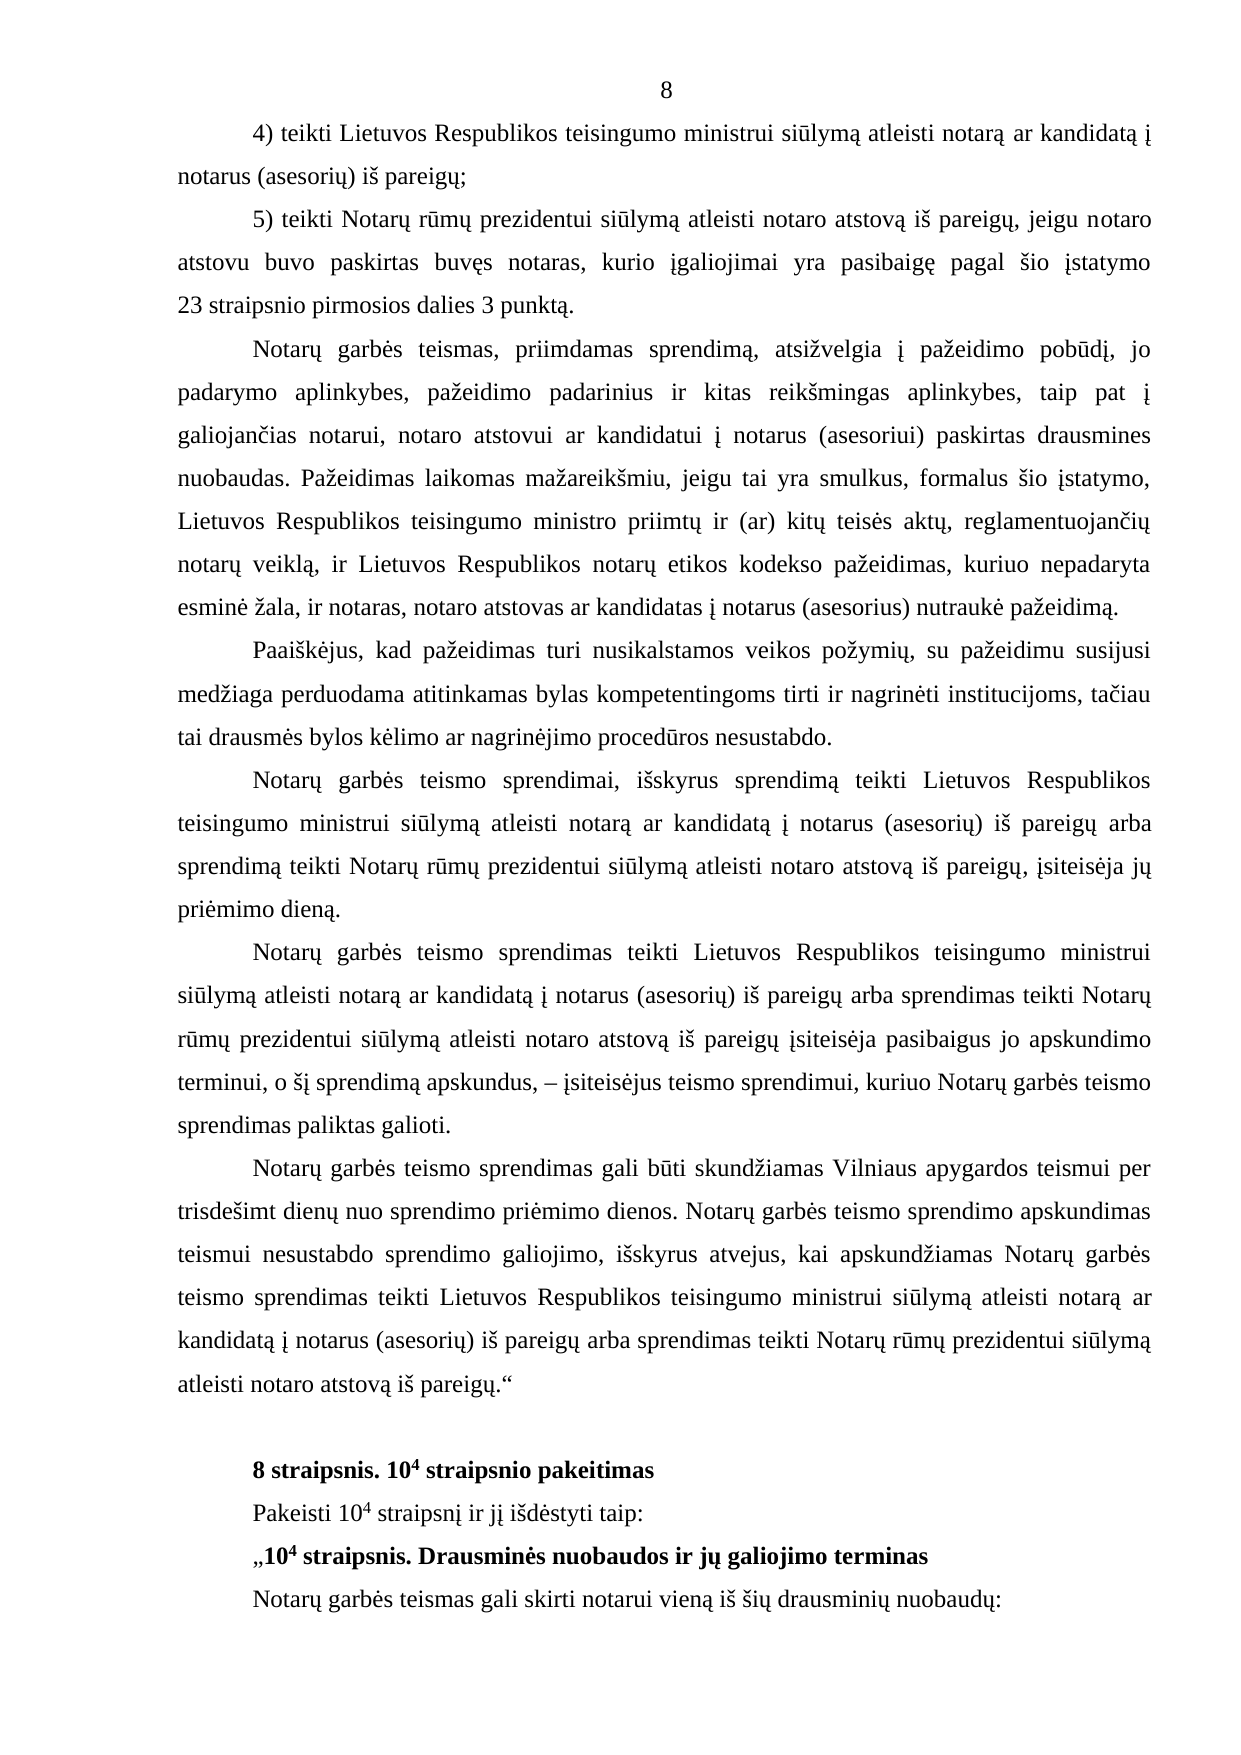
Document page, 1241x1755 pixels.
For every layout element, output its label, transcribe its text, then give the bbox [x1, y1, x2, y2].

text 4) teikti Lietuvos Respublikos teisingumo ministrui siūlymą atleisti notarą ar kandidatą į notarus (asesorių) iš pareigų; [177, 118, 1152, 190]
text Notarų garbės teismo sprendimai, išskyrus sprendimą teikti Lietuvos Respublikos teisingumo ministrui siūlymą atleisti notarą ar kandidatą į notarus (asesorių) iš pareigų arba sprendimą teikti Notarų rūmų prezidentui siūlymą atleisti notaro atstovą iš pareigų, įsiteisėja jų priėmimo dieną. [177, 765, 1152, 923]
text 8 straipsnis. 104 straipsnio pakeitimas [177, 1455, 1152, 1484]
text Paaiškėjus, kad pažeidimas turi nusikalstamos veikos požymių, su pažeidimu susijusi medžiaga perduodama atitinkamas bylas kompetentingoms tirti ir nagrinėti institucijoms, tačiau tai drausmės bylos kėlimo ar nagrinėjimo procedūros nesustabdo. [177, 636, 1152, 751]
text 5) teikti Notarų rūmų prezidentui siūlymą atleisti notaro atstovą iš pareigų, jeigu notaro atstovu buvo paskirtas buvęs notaras, kurio įgaliojimai yra pasibaigę pagal šio įstatymo 23 straipsnio pirmosios dalies 3 punktą. [177, 204, 1152, 319]
text „104 straipsnis. Drausminės nuobaudos ir jų galiojimo terminas [177, 1541, 1152, 1570]
text Pakeisti 104 straipsnį ir jį išdėstyti taip: [177, 1498, 1152, 1527]
text Notarų garbės teismo sprendimas teikti Lietuvos Respublikos teisingumo ministrui siūlymą atleisti notarą ar kandidatą į notarus (asesorių) iš pareigų arba sprendimas teikti Notarų rūmų prezidentui siūlymą atleisti notaro atstovą iš pareigų įsiteisėja pasibaigus jo apskundimo terminui, o šį sprendimą apskundus, – įsiteisėjus teismo sprendimui, kuriuo Notarų garbės teismo sprendimas paliktas galioti. [177, 937, 1152, 1139]
text Notarų garbės teismo sprendimas gali būti skundžiamas Vilniaus apygardos teismui per trisdešimt dienų nuo sprendimo priėmimo dienos. Notarų garbės teismo sprendimo apskundimas teismui nesustabdo sprendimo galiojimo, išskyrus atvejus, kai apskundžiamas Notarų garbės teismo sprendimas teikti Lietuvos Respublikos teisingumo ministrui siūlymą atleisti notarą ar kandidatą į notarus (asesorių) iš pareigų arba sprendimas teikti Notarų rūmų prezidentui siūlymą atleisti notaro atstovą iš pareigų.“ [177, 1153, 1152, 1397]
text Notarų garbės teismas, priimdamas sprendimą, atsižvelgia į pažeidimo pobūdį, jo padarymo aplinkybes, pažeidimo padarinius ir kitas reikšmingas aplinkybes, taip pat į galiojančias notarui, notaro atstovui ar kandidatui į notarus (asesoriui) paskirtas drausmines nuobaudas. Pažeidimas laikomas mažareikšmiu, jeigu tai yra smulkus, formalus šio įstatymo, Lietuvos Respublikos teisingumo ministro priimtų ir (ar) kitų teisės aktų, reglamentuojančių notarų veiklą, ir Lietuvos Respublikos notarų etikos kodekso pažeidimas, kuriuo nepadaryta esminė žala, ir notaras, notaro atstovas ar kandidatas į notarus (asesorius) nutraukė pažeidimą. [177, 334, 1152, 621]
text Notarų garbės teismas gali skirti notarui vieną iš šių drausminių nuobaudų: [177, 1584, 1152, 1613]
